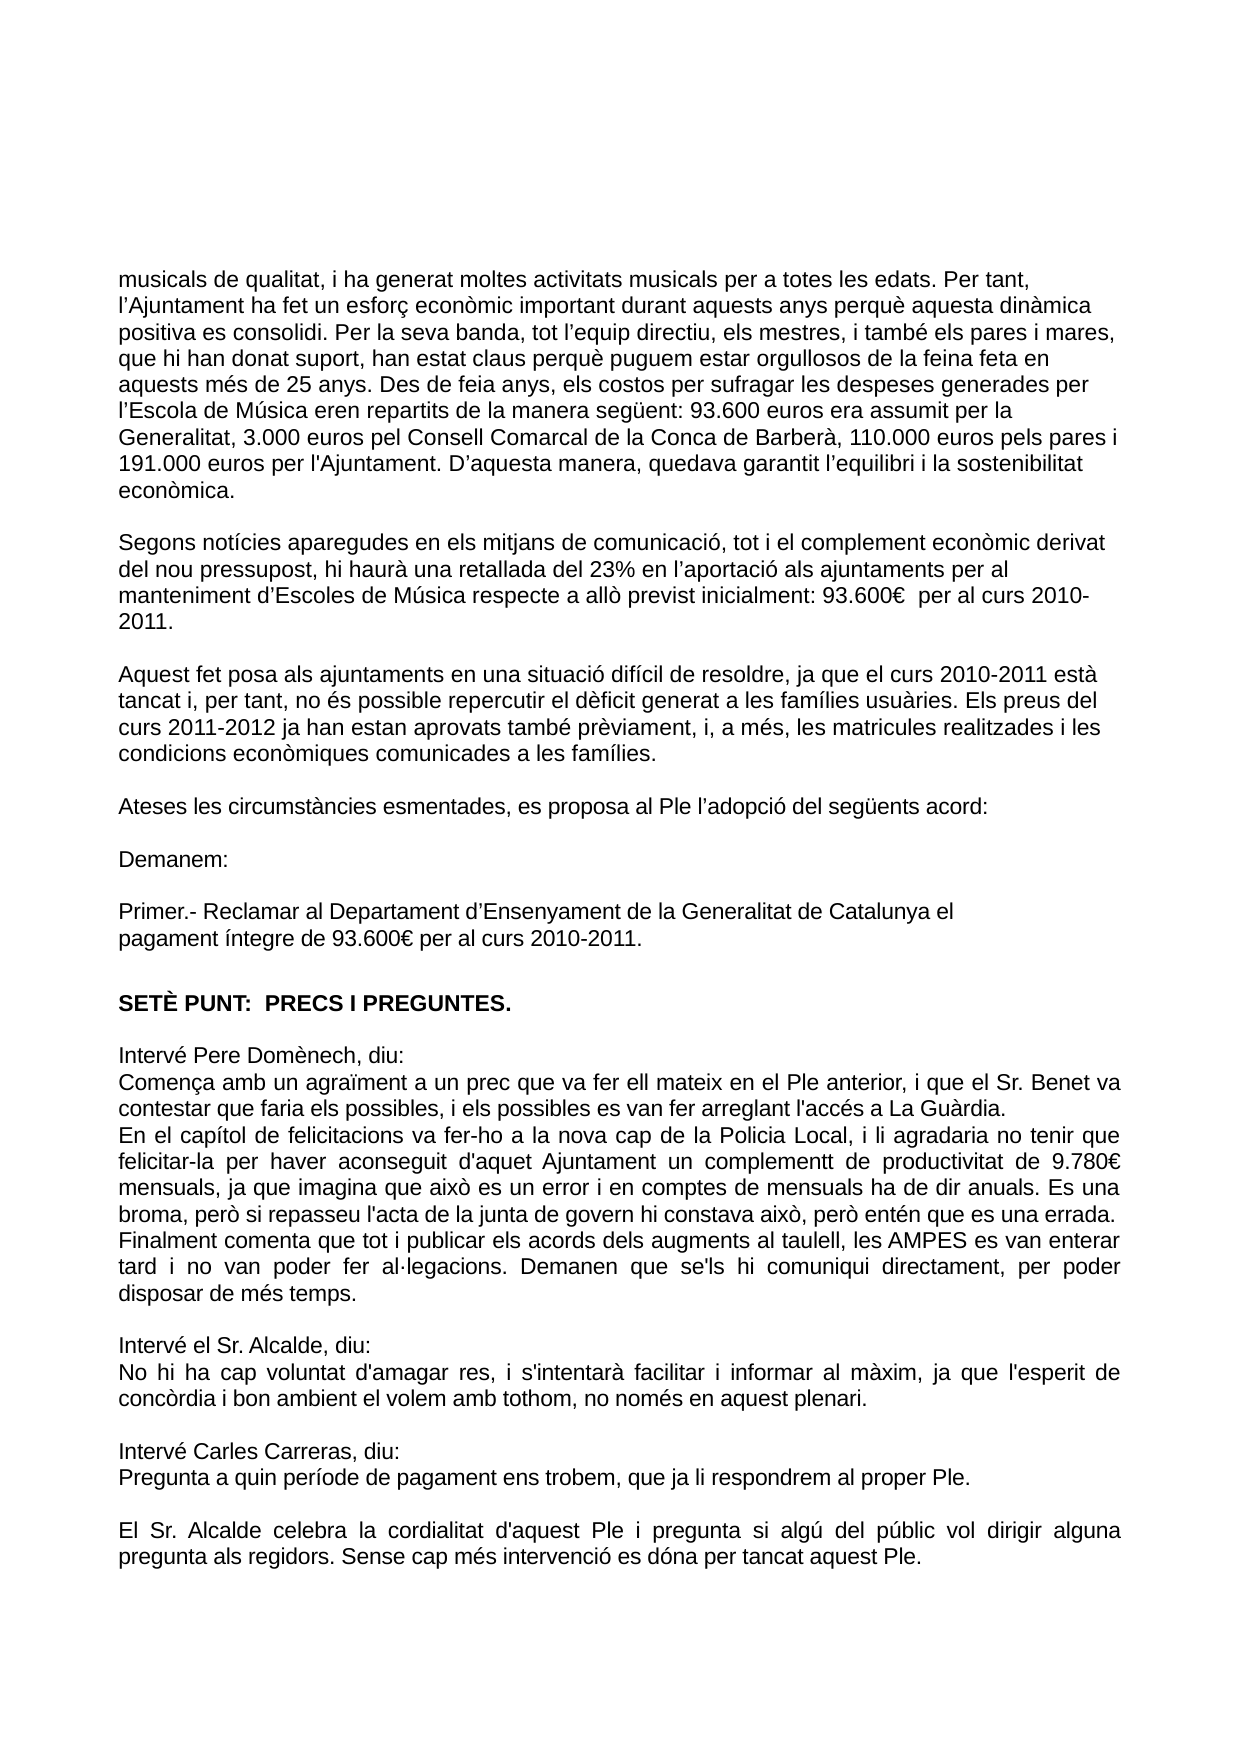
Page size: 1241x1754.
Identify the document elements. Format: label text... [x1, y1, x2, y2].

text En el capítol de felicitacions va fer-ho a la nova cap de la Policia Local, i li agradaria no tenir que felicitar-la per haver aconseguit d'aquet Ajuntament un complementt de productivitat de 9.780€ mensuals, ja que imagina que això es un error i en comptes de mensuals ha de dir anuals. Es una broma, però si repasseu l'acta de la junta de govern hi constava això, però entén que es una errada. [118, 1122, 1122, 1227]
text Pregunta a quin període de pagament ens trobem, que ja li respondrem al proper Ple. [118, 1464, 1122, 1491]
text musicals de qualitat, i ha generat moltes activitats musicals per a totes les edats. Per tant, l’Ajuntament ha fet un esforç econòmic important durant aquests anys perquè aquesta dinàmica positiva es consolidi. Per la seva banda, tot l’equip directiu, els mestres, i també els pares i mares, que hi han donat suport, han estat claus perquè puguem estar orgullosos de la feina feta en aquests més de 25 anys. Des de feia anys, els costos per sufragar les despeses generades per l’Escola de Música eren repartits de la manera següent: 93.600 euros era assumit per la Generalitat, 3.000 euros pel Consell Comarcal de la Conca de Barberà, 110.000 euros pels pares i 191.000 euros per l'Ajuntament. D’aquesta manera, quedava garantit l’equilibri i la sostenibilitat econòmica. Segons notícies aparegudes en els mitjans de comunicació, tot i el complement econòmic derivat del nou pressupost, hi haurà una retallada del 23% en l’aportació als ajuntaments per al manteniment d’Escoles de Música respecte a allò previst inicialment: 93.600€ per al curs 2010-2011. Aquest fet posa als ajuntaments en una situació difícil de resoldre, ja que el curs 2010-2011 està tancat i, per tant, no és possible repercutir el dèficit generat a les famílies usuàries. Els preus del curs 2011-2012 ja han estan aprovats també prèviament, i, a més, les matricules realitzades i les condicions econòmiques comunicades a les famílies. [118, 266, 1122, 793]
text El Sr. Alcalde celebra la cordialitat d'aquest Ple i pregunta si algú del públic vol dirigir alguna pregunta als regidors. Sense cap més intervenció es dóna per tancat aquest Ple. [118, 1517, 1122, 1569]
text SETÈ PUNT: PRECS I PREGUNTES. [118, 990, 1122, 1016]
text Intervé Pere Domènech, diu: [118, 1042, 1122, 1069]
text Comença amb un agraïment a un prec que va fer ell mateix en el Ple anterior, i que el Sr. Benet va contestar que faria els possibles, i els possibles es van fer arreglant l'accés a La Guàrdia. [118, 1069, 1122, 1122]
text Intervé Carles Carreras, diu: [118, 1438, 1122, 1464]
text Intervé el Sr. Alcalde, diu: [118, 1332, 1122, 1359]
text Finalment comenta que tot i publicar els acords dels augments al taulell, les AMPES es van enterar tard i no van poder fer al·legacions. Demanen que se'ls hi comuniqui directament, per poder disposar de més temps. [118, 1227, 1122, 1306]
text Ateses les circumstàncies esmentades, es proposa al Ple l’adopció del següents acord: Demanem: Primer.- Reclamar al Departament d’Ensenyament de la Generalitat de Catalunya el pagament íntegre de 93.600€ per al curs 2010-2011. [118, 793, 1122, 977]
text No hi ha cap voluntat d'amagar res, i s'intentarà facilitar i informar al màxim, ja que l'esperit de concòrdia i bon ambient el volem amb tothom, no només en aquest plenari. [118, 1359, 1122, 1411]
